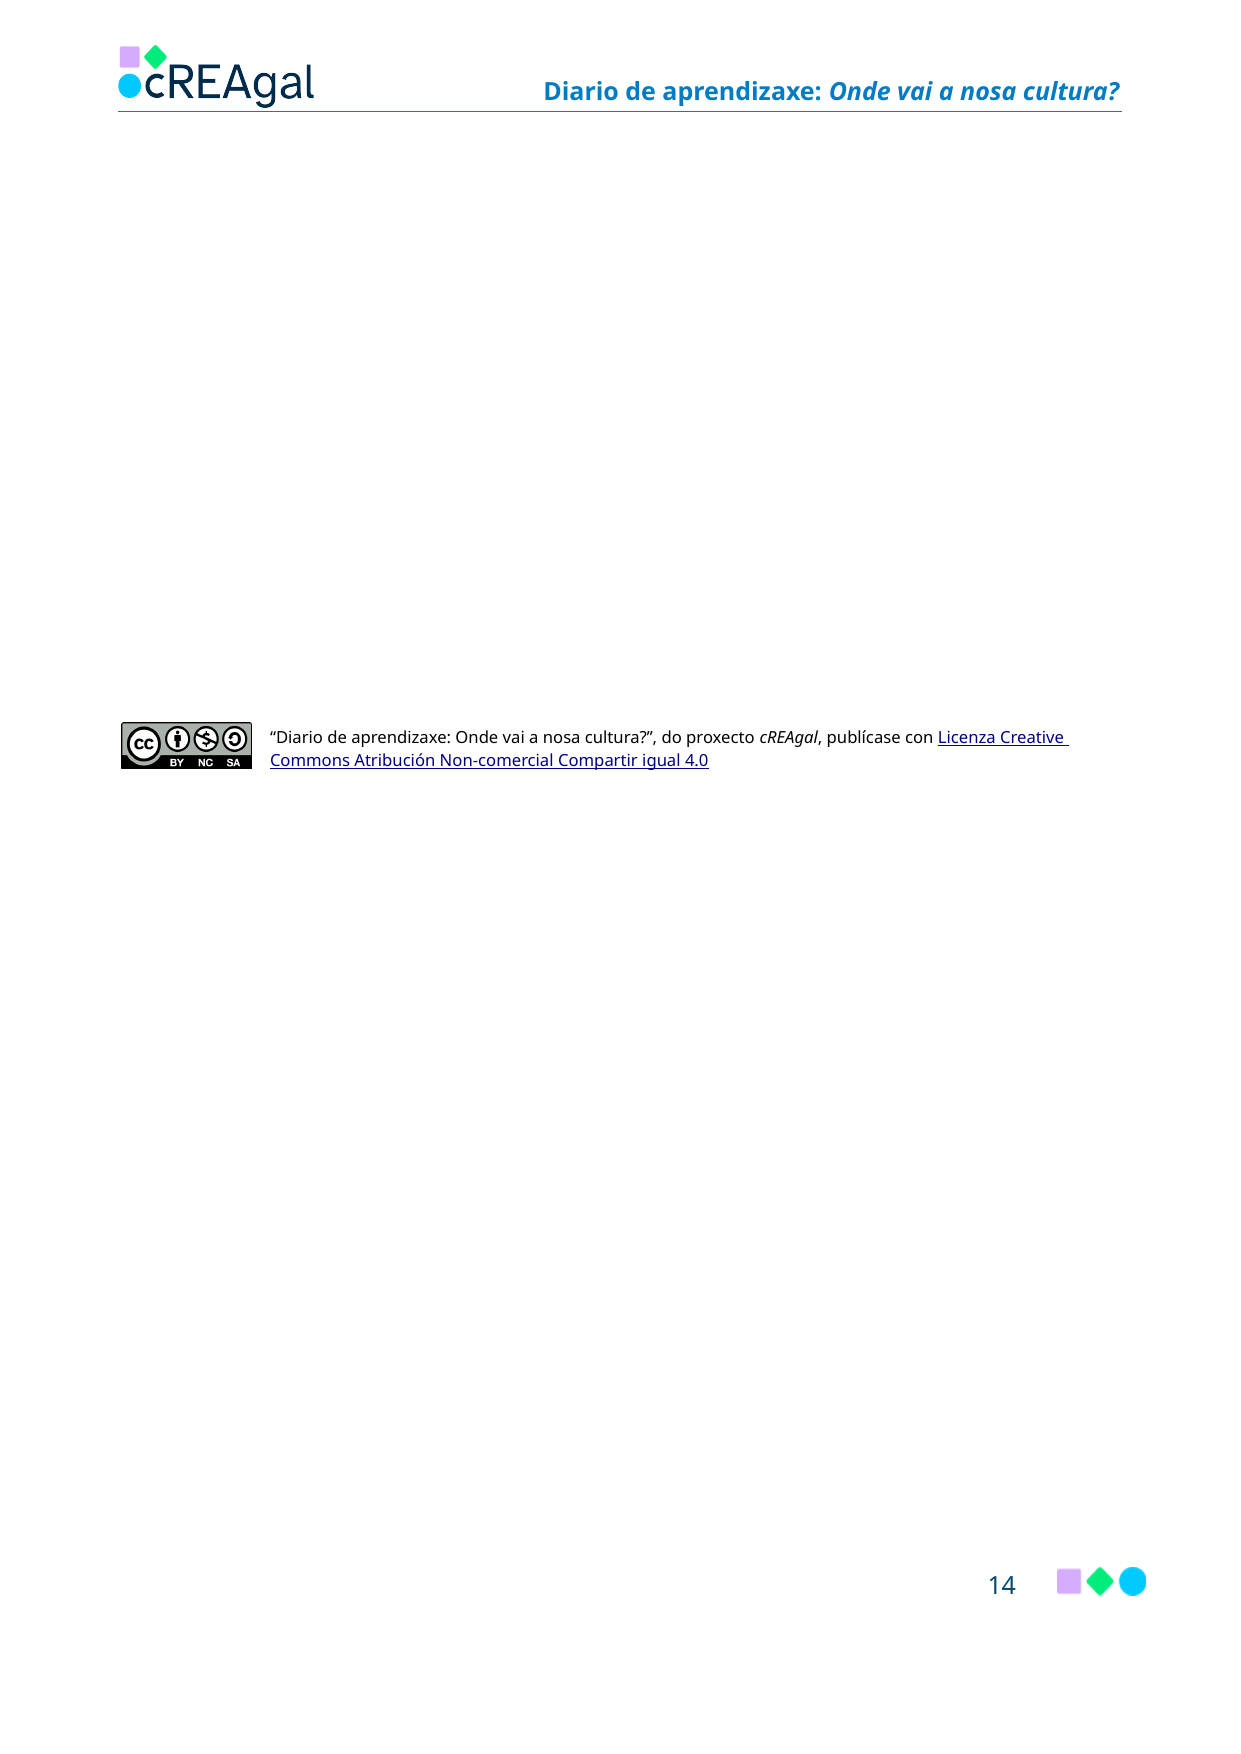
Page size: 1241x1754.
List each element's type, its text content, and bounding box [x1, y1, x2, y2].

picture [1136, 1584, 1147, 1596]
picture [121, 722, 252, 769]
picture [1137, 1567, 1147, 1578]
picture [118, 45, 314, 108]
text “Diario de aprendizaxe: Onde vai a nosa cultura?”, do proxecto cREAgal, publícase con Licenza Creative Commons Atribución Non-comercial Compartir igual 4.0 [118, 726, 1122, 771]
picture [1057, 1567, 1130, 1596]
